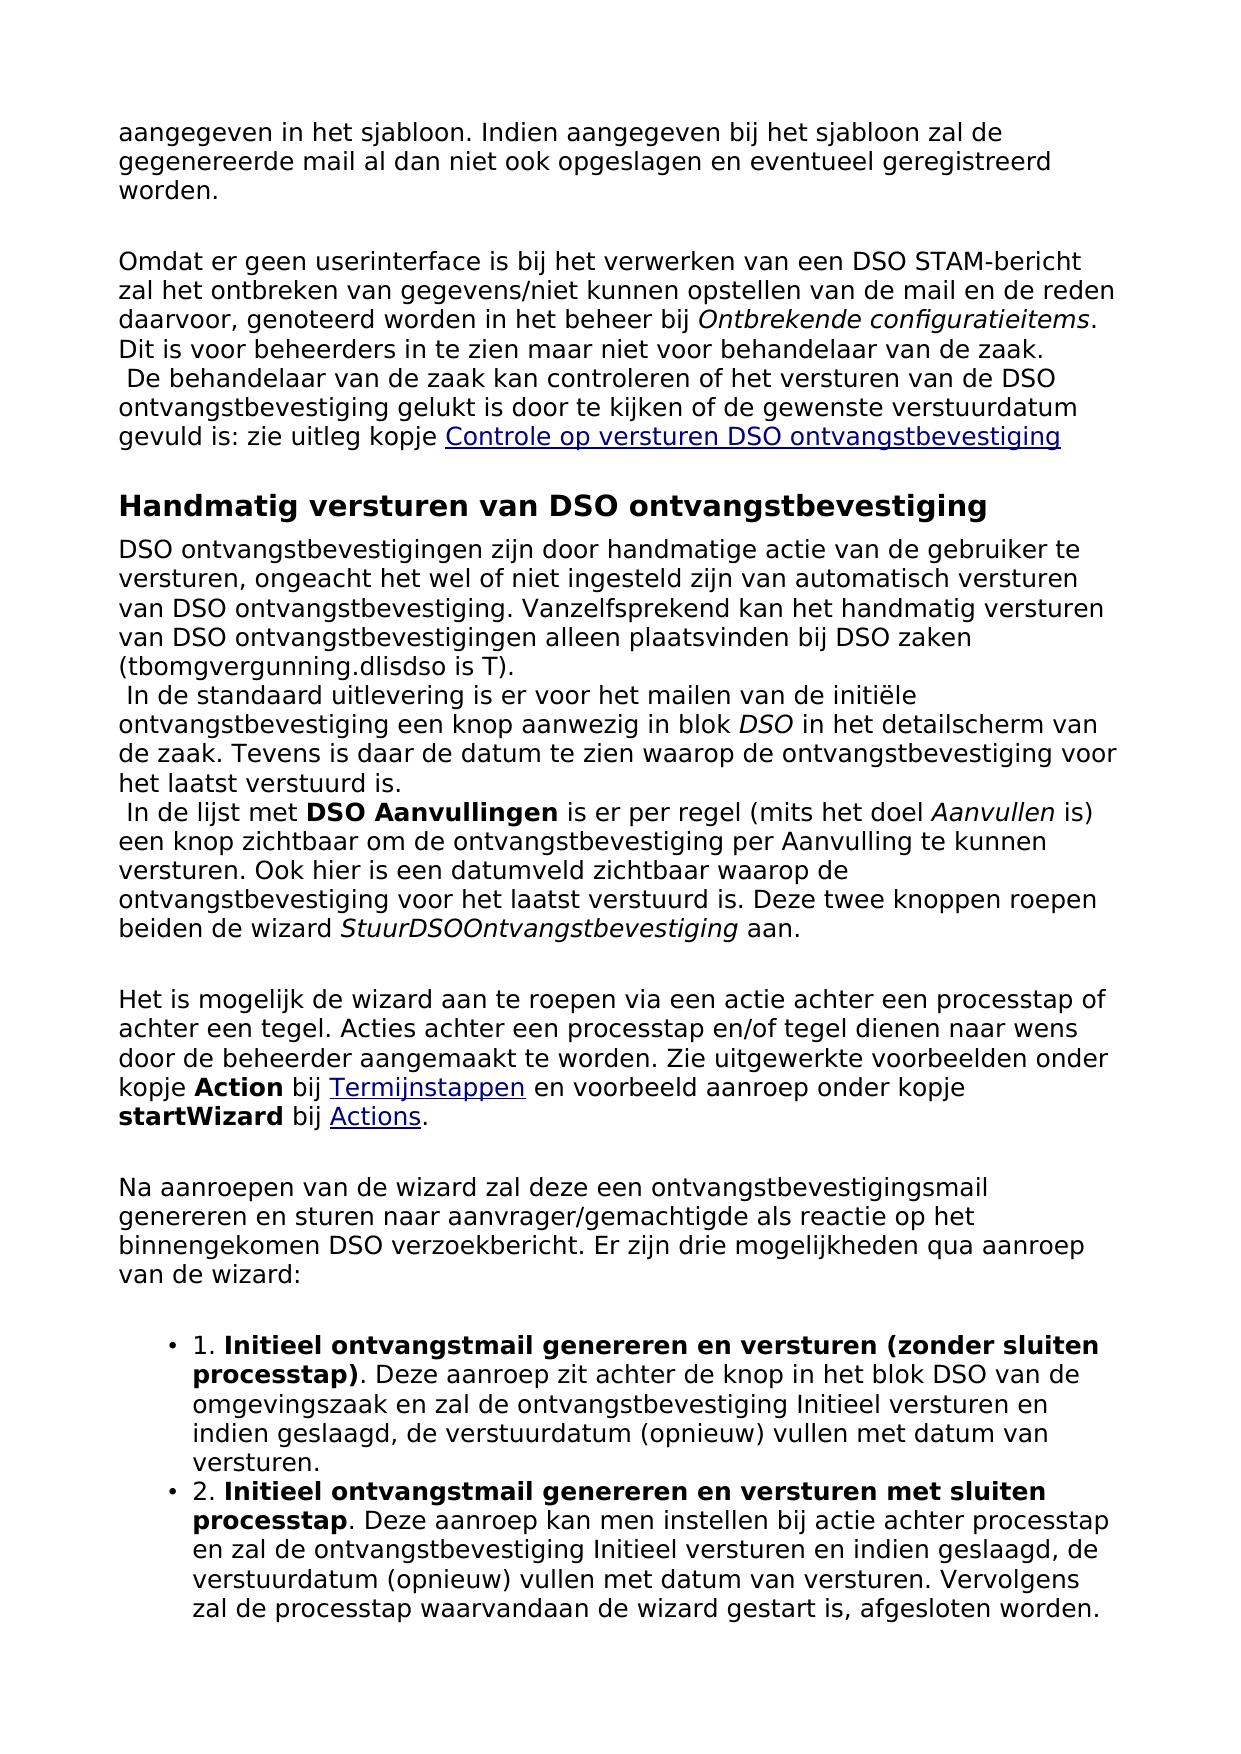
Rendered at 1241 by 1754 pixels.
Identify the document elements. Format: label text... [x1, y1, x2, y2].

text aangegeven in het sjabloon. Indien aangegeven bij het sjabloon zal de gegenereerde mail al dan niet ook opgeslagen en eventueel geregistreerd worden. [118, 118, 1122, 235]
text DSO ontvangstbevestigingen zijn door handmatige actie van de gebruiker te versturen, ongeacht het wel of niet ingesteld zijn van automatisch versturen van DSO ontvangstbevestiging. Vanzelfsprekend kan het handmatig versturen van DSO ontvangstbevestigingen alleen plaatsvinden bij DSO zaken (tbomgvergunning.dlisdso is T). In de standaard uitlevering is er voor het mailen van de initiële ontvangstbevestiging een knop aanwezig in blok DSO in het detailscherm van de zaak. Tevens is daar de datum te zien waarop de ontvangstbevestiging voor het laatst verstuurd is. In de lijst met DSO Aanvullingen is er per regel (mits het doel Aanvullen is) een knop zichtbaar om de ontvangstbevestiging per Aanvulling te kunnen versturen. Ook hier is een datumveld zichtbaar waarop de ontvangstbevestiging voor het laatst verstuurd is. Deze twee knoppen roepen beiden de wizard StuurDSOOntvangstbevestiging aan. [118, 535, 1122, 973]
text Omdat er geen userinterface is bij het verwerken van een DSO STAM-bericht zal het ontbreken van gegevens/niet kunnen opstellen van de mail en de reden daarvoor, genoteerd worden in het beheer bij Ontbrekende configuratieitems. Dit is voor beheerders in te zien maar niet voor behandelaar van de zaak. De behandelaar van de zaak kan controleren of het versturen van de DSO ontvangstbevestiging gelukt is door te kijken of de gewenste verstuurdatum gevuld is: zie uitleg kopje Controle op versturen DSO ontvangstbevestiging [118, 247, 1122, 451]
text Na aanroepen van de wizard zal deze een ontvangstbevestigingsmail genereren en sturen naar aanvrager/gemachtigde als reactie op het binnengekomen DSO verzoekbericht. Er zijn drie mogelijkheden qua aanroep van de wizard: [118, 1173, 1122, 1289]
list 2. Initieel ontvangstmail genereren en versturen met sluiten processtap. Deze aanroep kan men instellen bij actie achter processtap en zal de ontvangstbevestiging Initieel versturen en indien geslaagd, de verstuurdatum (opnieuw) vullen met datum van versturen. Vervolgens zal de processtap waarvandaan de wizard gestart is, afgesloten worden. [177, 1477, 1122, 1623]
subtitle Handmatig versturen van DSO ontvangstbevestiging [118, 489, 1122, 523]
list 1. Initieel ontvangstmail genereren en versturen (zonder sluiten processtap). Deze aanroep zit achter de knop in het blok DSO van de omgevingszaak en zal de ontvangstbevestiging Initieel versturen en indien geslaagd, de verstuurdatum (opnieuw) vullen met datum van versturen. [177, 1332, 1122, 1477]
text Het is mogelijk de wizard aan te roepen via een actie achter een processtap of achter een tegel. Acties achter een processtap en/of tegel dienen naar wens door de beheerder aangemaakt te worden. Zie uitgewerkte voorbeelden onder kopje Action bij Termijnstappen en voorbeeld aanroep onder kopje startWizard bij Actions. [118, 985, 1122, 1160]
